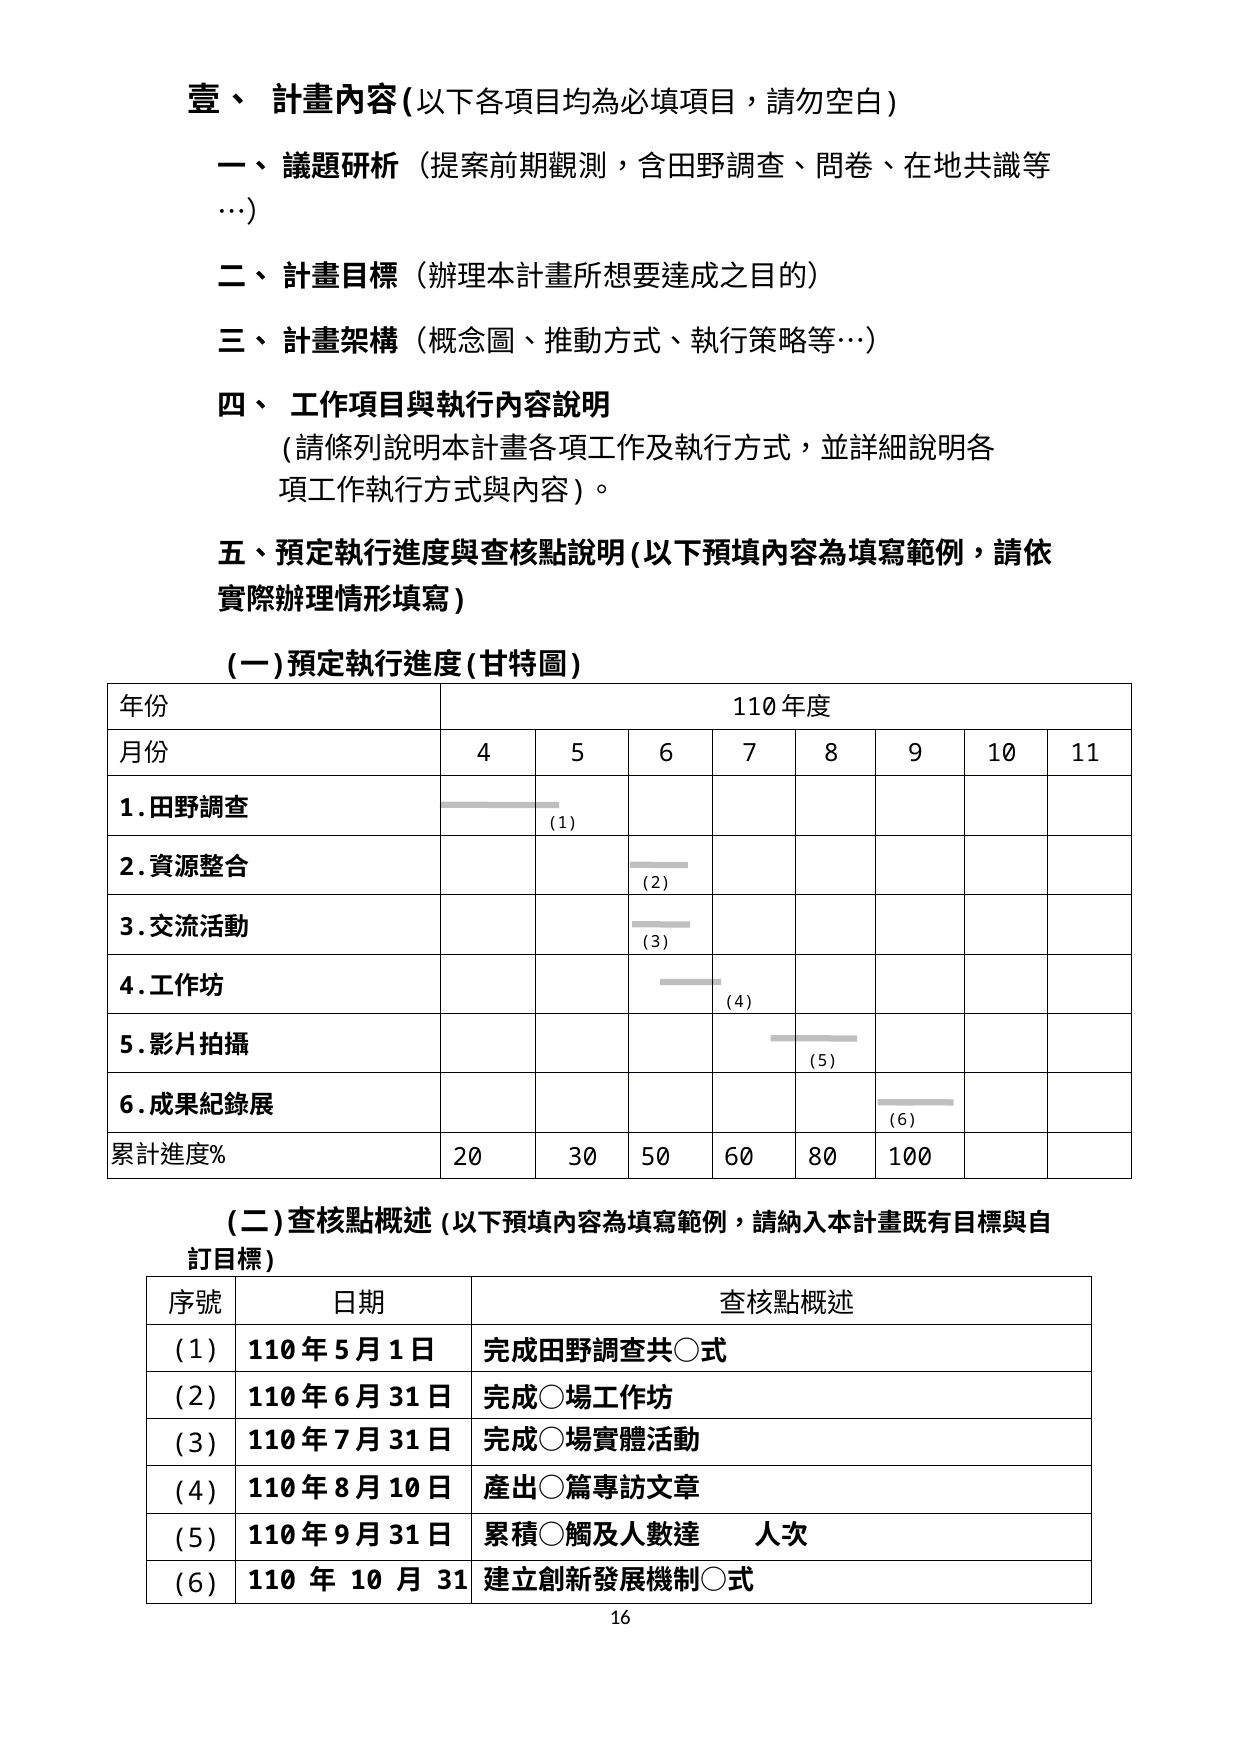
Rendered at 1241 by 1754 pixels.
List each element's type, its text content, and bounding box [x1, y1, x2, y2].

table_cell [876, 955, 964, 1013]
table_cell 110年5月1日 [236, 1325, 471, 1371]
table_cell [441, 776, 535, 801]
table_cell 8 [796, 730, 875, 775]
table_cell [441, 836, 535, 894]
table_cell (2) [629, 836, 712, 894]
table_cell 30 [536, 1133, 628, 1178]
table_cell (4) [713, 955, 795, 1013]
table_cell [1048, 1073, 1131, 1132]
table_cell 月份 [108, 730, 440, 775]
table_cell 6.成果紀錄展 [108, 1073, 440, 1132]
table_cell [441, 955, 535, 1013]
table_cell [796, 836, 875, 894]
table_cell [629, 776, 712, 835]
table_cell [876, 895, 964, 953]
list 議題研析（提案前期觀測，含田野調查、問卷、在地共識等…） [217, 139, 1053, 231]
table_cell 產出○篇專訪文章 [472, 1466, 1091, 1513]
table_cell [965, 1133, 1047, 1178]
table_cell (6) [147, 1561, 235, 1603]
table_header 查核點概述 [472, 1277, 1091, 1323]
table_cell 110年10月31 [236, 1561, 471, 1603]
table_cell [536, 1014, 628, 1072]
table_cell (3) [629, 895, 712, 953]
table_cell 5 [536, 730, 628, 775]
table_cell 110年8月10日 [236, 1466, 471, 1513]
table_cell (1) [147, 1325, 235, 1371]
table_cell 11 [1048, 730, 1131, 775]
text 五、預定執行進度與查核點說明(以下預填內容為填寫範例，請依實際辦理情形填寫) [217, 527, 1053, 619]
table_header 日期 [236, 1277, 471, 1323]
table_cell (1) [536, 776, 628, 835]
table_cell (6) [876, 1073, 964, 1132]
table_cell 3.交流活動 [108, 895, 440, 953]
table_cell [629, 955, 712, 1013]
table_cell [713, 1073, 795, 1132]
table_cell [796, 776, 875, 835]
table_cell [629, 1073, 712, 1132]
list 計畫目標（辦理本計畫所想要達成之目的） [217, 250, 1053, 296]
table_cell [713, 836, 795, 894]
table_cell [876, 836, 964, 894]
table_cell 完成○場實體活動 [472, 1419, 1091, 1465]
table_cell [713, 776, 795, 835]
text (一)預定執行進度(甘特圖) [187, 637, 1053, 683]
table_cell [965, 1073, 1047, 1132]
table_cell 110年7月31日 [236, 1419, 471, 1465]
table_cell [536, 836, 628, 894]
list 計畫架構（概念圖、推動方式、執行策略等…） [217, 314, 1053, 360]
table_header 110年度 [441, 684, 1131, 729]
table_cell [796, 895, 875, 953]
table_cell (2) [147, 1372, 235, 1418]
table_cell 7 [713, 730, 795, 775]
table_cell [876, 1014, 964, 1072]
table_cell 1.田野調查 [108, 776, 440, 835]
table_cell 完成○場工作坊 [472, 1372, 1091, 1418]
table_cell [536, 1073, 628, 1132]
table_cell (5) [796, 1014, 875, 1072]
table_cell 80 [796, 1133, 875, 1178]
text (二)查核點概述 (以下預填內容為填寫範例，請納入本計畫既有目標與自訂目標) [187, 1197, 1053, 1276]
table_cell [1048, 776, 1131, 835]
table_cell 60 [713, 1133, 795, 1178]
table_cell [1048, 1133, 1131, 1178]
table_cell [1048, 895, 1131, 953]
table_cell [796, 1073, 875, 1132]
table_cell 建立創新發展機制○式 [472, 1561, 1091, 1603]
table_cell [441, 895, 535, 953]
table_cell (4) [147, 1466, 235, 1513]
table_cell [965, 1014, 1047, 1072]
table_cell 4.工作坊 [108, 955, 440, 1013]
table_cell [441, 1014, 535, 1072]
table_cell 9 [876, 730, 964, 775]
table_cell 累計進度% [108, 1133, 440, 1178]
table_cell 20 [441, 1133, 535, 1178]
table_cell 累積○觸及人數達 人次 [472, 1514, 1091, 1560]
table_cell [1048, 1014, 1131, 1072]
table_cell [1048, 955, 1131, 1013]
table_cell 2.資源整合 [108, 836, 440, 894]
table_cell 110年9月31日 [236, 1514, 471, 1560]
list 計畫內容(以下各項目均為必填項目，請勿空白) [187, 75, 1085, 121]
table_cell 5.影片拍攝 [108, 1014, 440, 1072]
table_cell [965, 776, 1047, 835]
table_cell 100 [876, 1133, 964, 1178]
table_cell (3) [147, 1419, 235, 1465]
table_header 年份 [108, 684, 440, 729]
table_cell [1048, 836, 1131, 894]
table_cell 完成田野調查共○式 [472, 1325, 1091, 1371]
table_cell (5) [147, 1514, 235, 1560]
table_cell [796, 955, 875, 1013]
table_cell [441, 1073, 535, 1132]
table_cell [629, 1014, 712, 1072]
table_cell 110年6月31日 [236, 1372, 471, 1418]
text (請條列說明本計畫各項工作及執行方式，並詳細說明各項工作執行方式與內容)。 [278, 425, 996, 508]
table_cell [965, 955, 1047, 1013]
table_cell 50 [629, 1133, 712, 1178]
table_cell [441, 808, 535, 835]
table_cell 10 [965, 730, 1047, 775]
table_cell [713, 1014, 795, 1072]
table_cell [876, 776, 964, 835]
table_cell [965, 836, 1047, 894]
table_header 序號 [147, 1277, 235, 1323]
table_cell [713, 895, 795, 953]
list 工作項目與執行內容說明 [217, 379, 1053, 425]
table_cell 6 [629, 730, 712, 775]
table_cell [536, 955, 628, 1013]
table_cell [965, 895, 1047, 953]
table_cell [536, 895, 628, 953]
table_cell 4 [441, 730, 535, 775]
